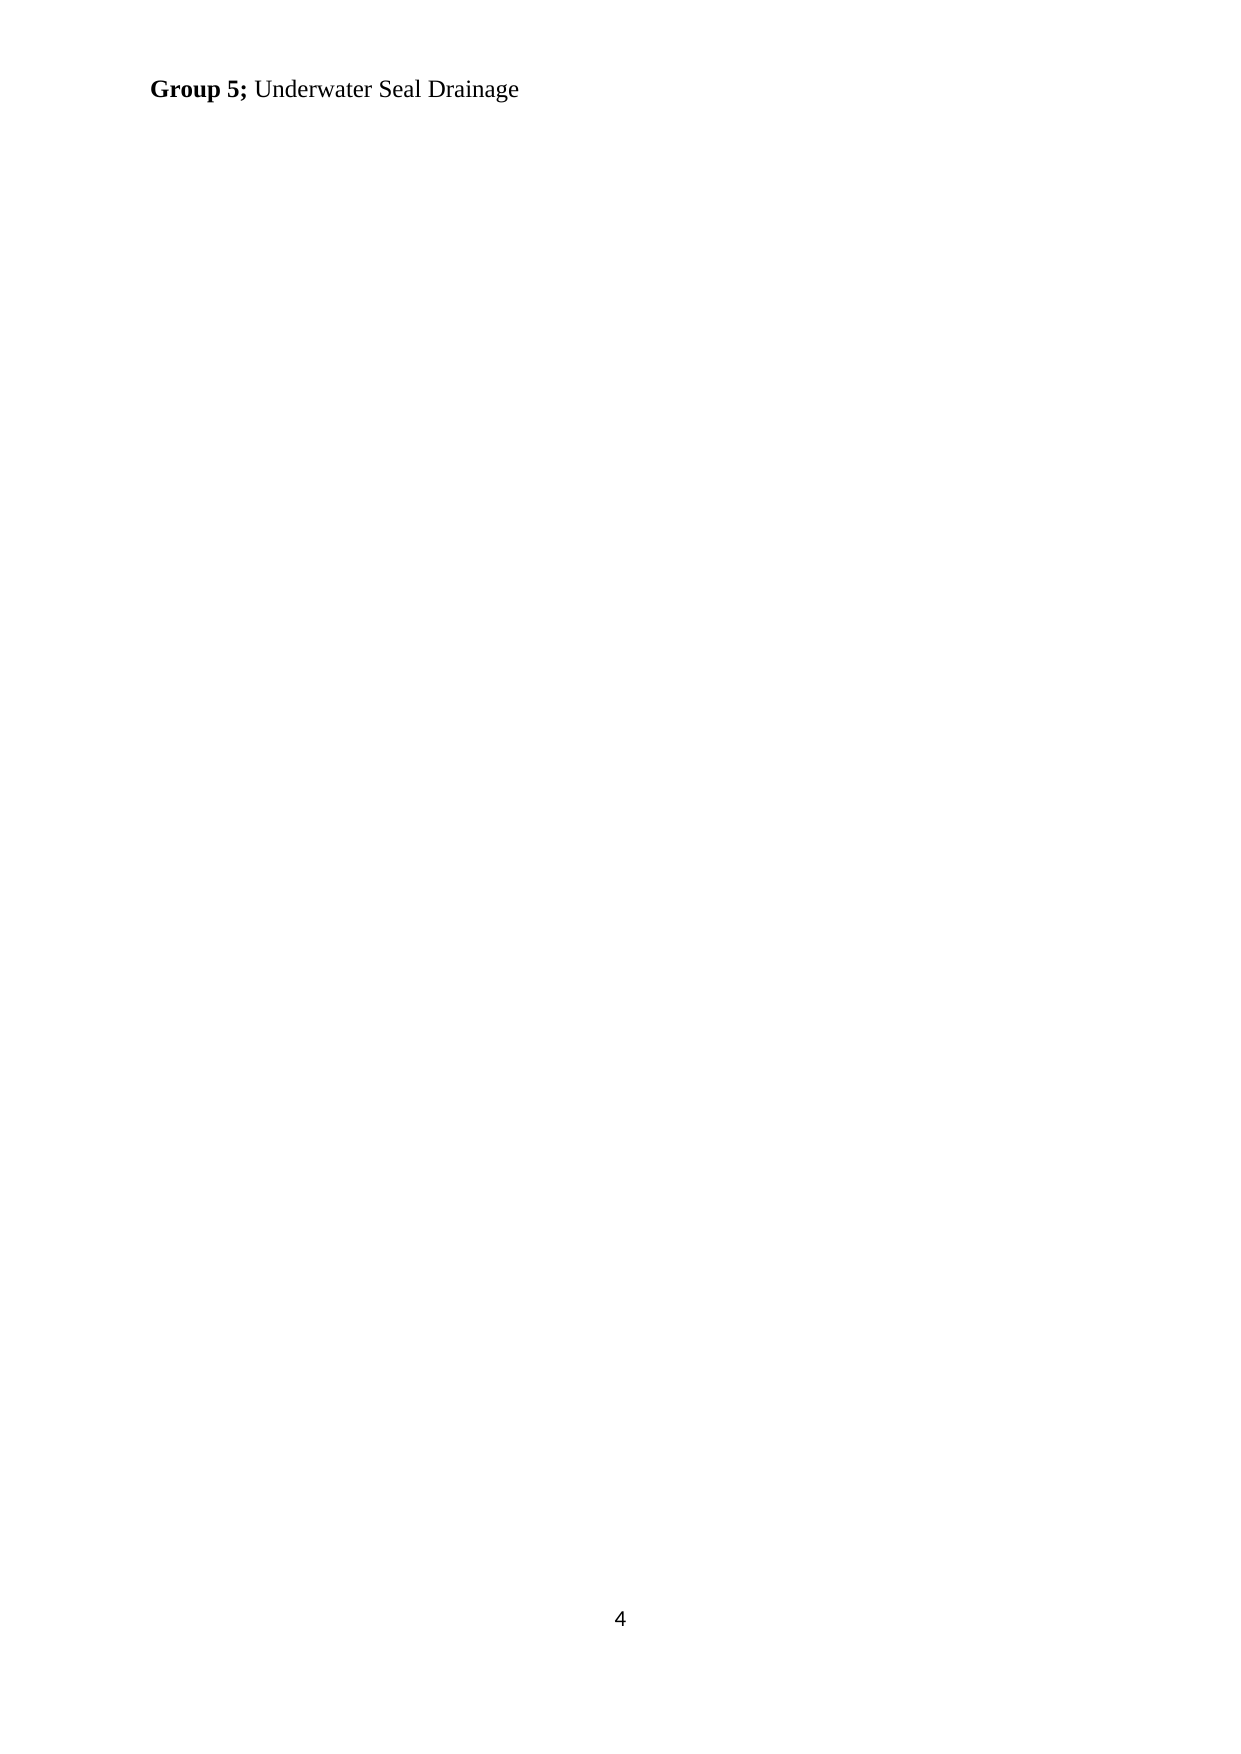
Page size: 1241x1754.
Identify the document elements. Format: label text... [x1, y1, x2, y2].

text Group 5; Underwater Seal Drainage [150, 74, 1090, 102]
